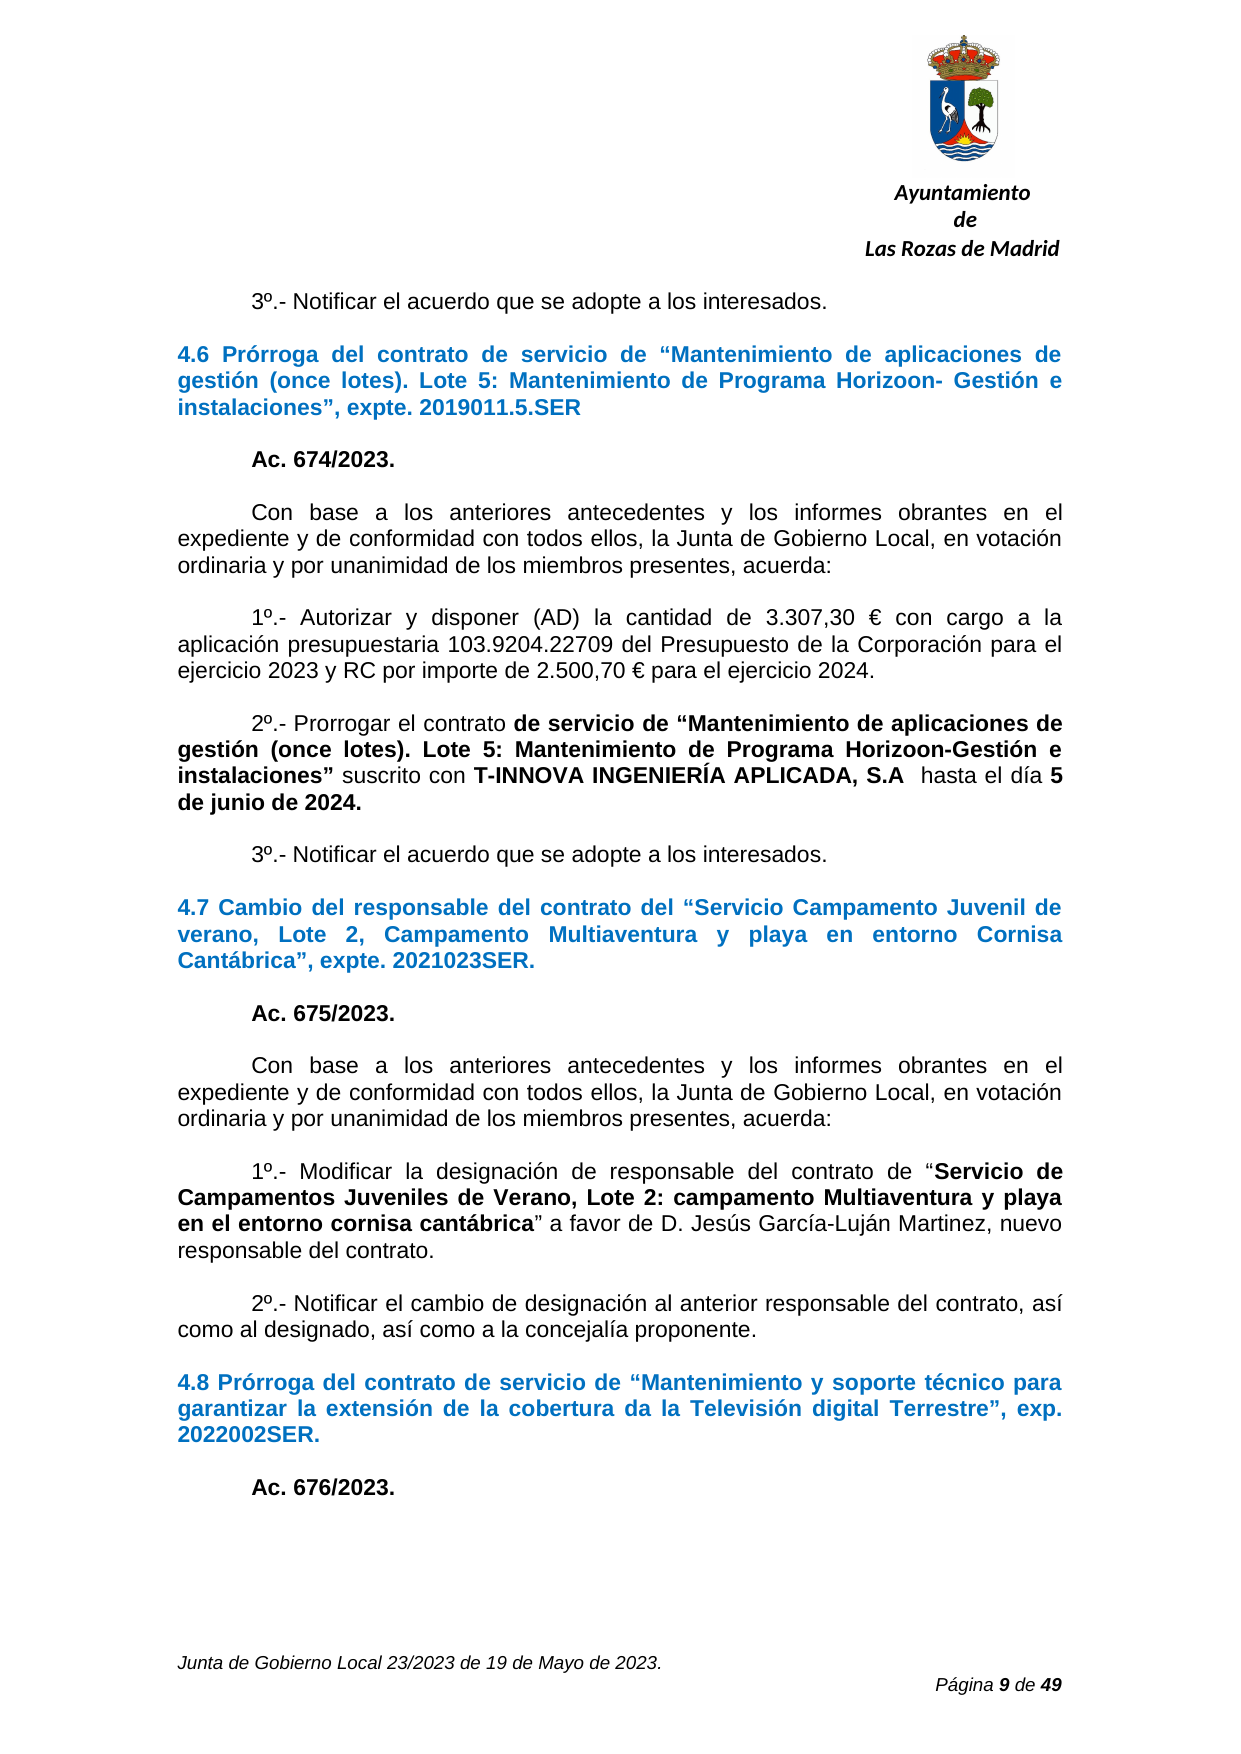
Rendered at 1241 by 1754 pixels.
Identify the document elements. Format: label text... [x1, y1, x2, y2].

text 4.8 Prórroga del contrato de servicio de “Mantenimiento y soporte técnico para garantizar la extensión de la cobertura da la Televisión digital Terrestre”, exp. 2022002SER. [177, 1368, 1063, 1448]
text 2º.- Notificar el cambio de designación al anterior responsable del contrato, así como al designado, así como a la concejalía proponente. [177, 1289, 1063, 1342]
text 2º.- Prorrogar el contrato de servicio de “Mantenimiento de aplicaciones de gestión (once lotes). Lote 5: Mantenimiento de Programa Horizoon-Gestión e instalaciones” suscrito con T-INNOVA INGENIERÍA APLICADA, S.A hasta el día 5 de junio de 2024. [177, 710, 1063, 815]
text 4.7 Cambio del responsable del contrato del “Servicio Campamento Juvenil de verano, Lote 2, Campamento Multiaventura y playa en entorno Cornisa Cantábrica”, expte. 2021023SER. [177, 894, 1063, 973]
text Con base a los anteriores antecedentes y los informes obrantes en el expediente y de conformidad con todos ellos, la Junta de Gobierno Local, en votación ordinaria y por unanimidad de los miembros presentes, acuerda: [177, 1052, 1063, 1131]
text 1º.- Modificar la designación de responsable del contrato de “Servicio de Campamentos Juveniles de Verano, Lote 2: campamento Multiaventura y playa en el entorno cornisa cantábrica” a favor de D. Jesús García-Luján Martinez, nuevo responsable del contrato. [177, 1158, 1063, 1263]
text 1º.- Autorizar y disponer (AD) la cantidad de 3.307,30 € con cargo a la aplicación presupuestaria 103.9204.22709 del Presupuesto de la Corporación para el ejercicio 2023 y RC por importe de 2.500,70 € para el ejercicio 2024. [177, 604, 1063, 683]
text 3º.- Notificar el acuerdo que se adopte a los interesados. [177, 288, 1063, 314]
text Ac. 676/2023. [177, 1474, 1063, 1500]
text Ac. 675/2023. [177, 999, 1063, 1026]
text Con base a los anteriores antecedentes y los informes obrantes en el expediente y de conformidad con todos ellos, la Junta de Gobierno Local, en votación ordinaria y por unanimidad de los miembros presentes, acuerda: [177, 499, 1063, 578]
text 4.6 Prórroga del contrato de servicio de “Mantenimiento de aplicaciones de gestión (once lotes). Lote 5: Mantenimiento de Programa Horizoon- Gestión e instalaciones”, expte. 2019011.5.SER [177, 341, 1063, 420]
text 3º.- Notificar el acuerdo que se adopte a los interesados. [177, 841, 1063, 868]
text Ac. 674/2023. [177, 446, 1063, 472]
